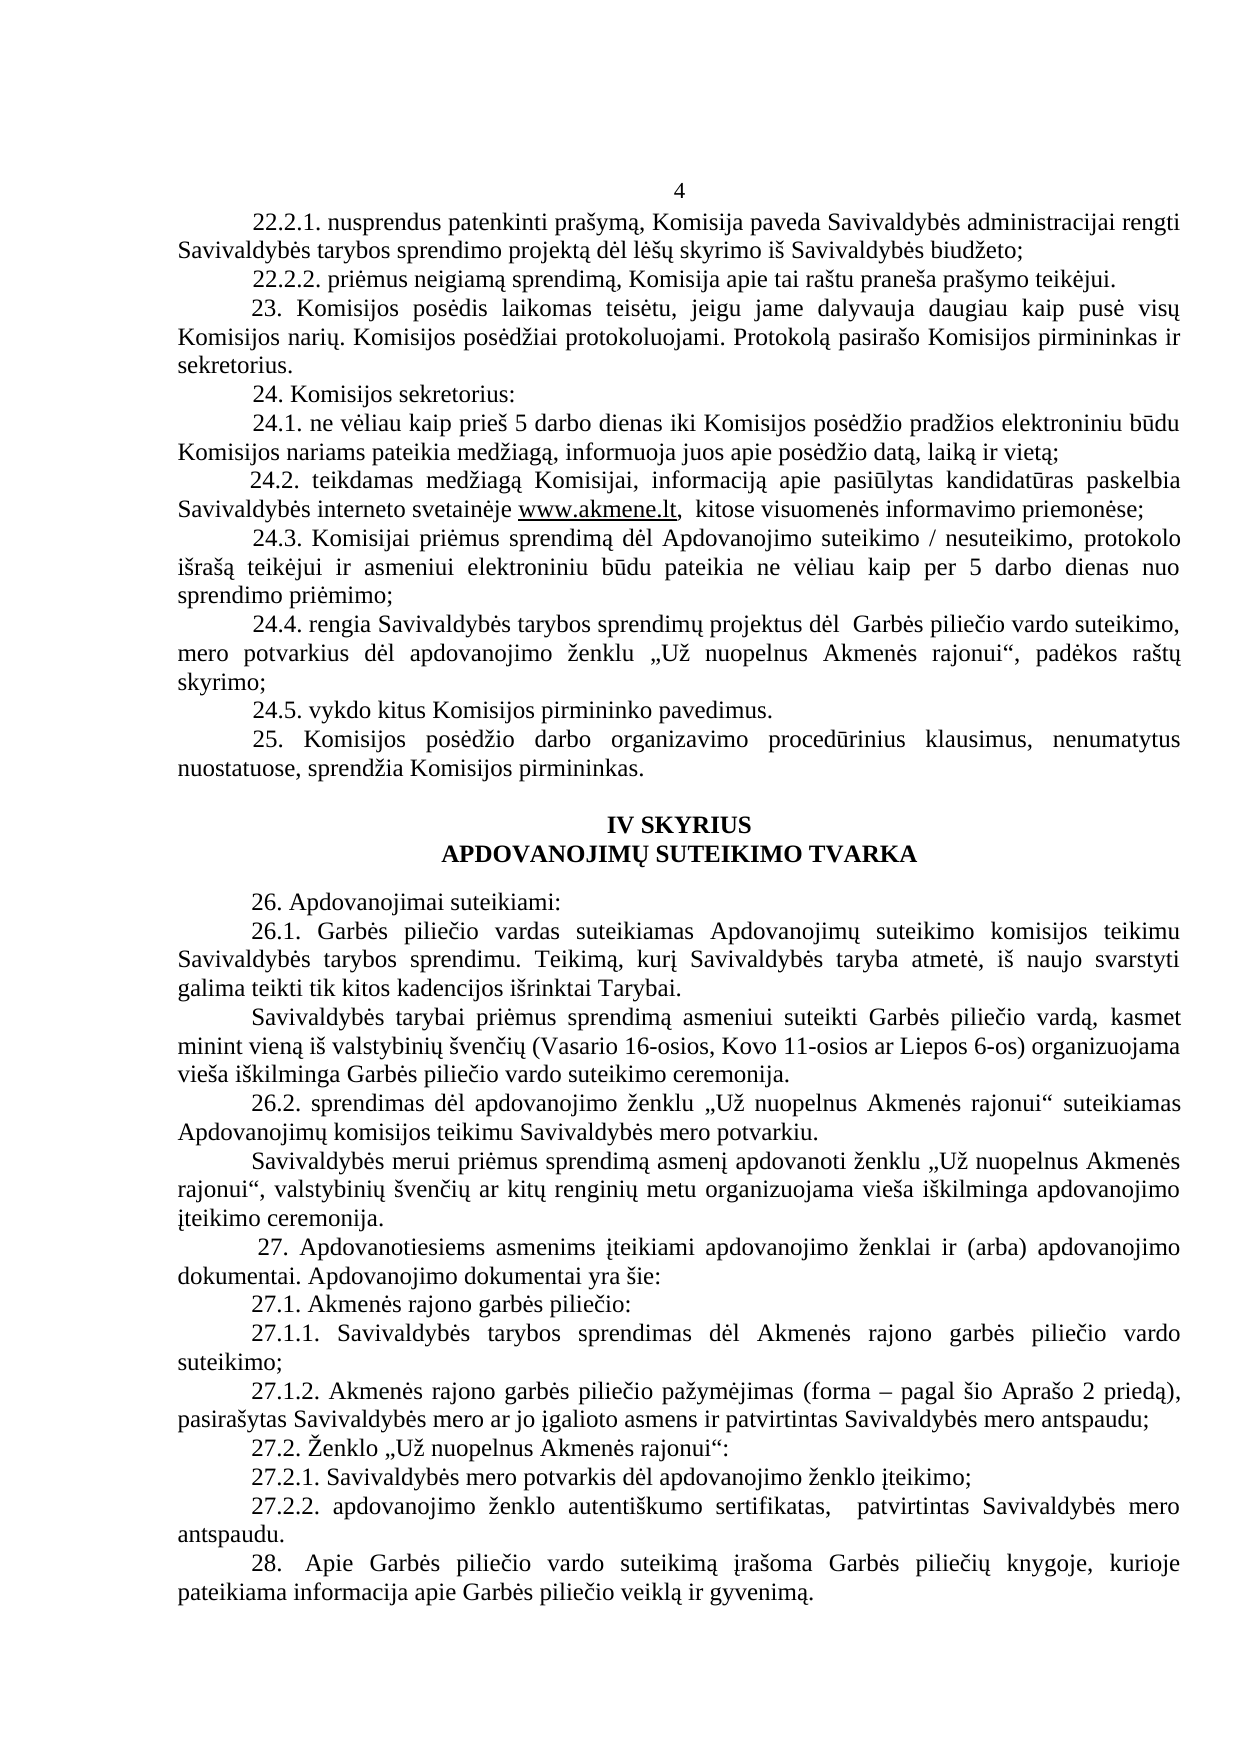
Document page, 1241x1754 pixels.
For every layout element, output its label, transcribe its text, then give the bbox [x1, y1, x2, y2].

text Savivaldybės merui priėmus sprendimą asmenį apdovanoti ženklu „Už nuopelnus Akmenės rajonui“, valstybinių švenčių ar kitų renginių metu organizuojama vieša iškilminga apdovanojimo įteikimo ceremonija. [177, 1146, 1181, 1232]
text 27.2.1. Savivaldybės mero potvarkis dėl apdovanojimo ženklo įteikimo; [177, 1462, 1181, 1491]
text 27.2. Ženklo „Už nuopelnus Akmenės rajonui“: [177, 1433, 1181, 1462]
text 24.1. ne vėliau kaip prieš 5 darbo dienas iki Komisijos posėdžio pradžios elektroniniu būdu Komisijos nariams pateikia medžiagą, informuoja juos apie posėdžio datą, laiką ir vietą; [177, 408, 1181, 465]
text 25. Komisijos posėdžio darbo organizavimo procedūrinius klausimus, nenumatytus nuostatuose, sprendžia Komisijos pirmininkas. [177, 724, 1181, 782]
text 24.4. rengia Savivaldybės tarybos sprendimų projektus dėl Garbės piliečio vardo suteikimo, mero potvarkius dėl apdovanojimo ženklu „Už nuopelnus Akmenės rajonui“, padėkos raštų skyrimo; [177, 609, 1181, 695]
text 24.3. Komisijai priėmus sprendimą dėl Apdovanojimo suteikimo / nesuteikimo, protokolo išrašą teikėjui ir asmeniui elektroniniu būdu pateikia ne vėliau kaip per 5 darbo dienas nuo sprendimo priėmimo; [177, 523, 1181, 609]
text 27. Apdovanotiesiems asmenims įteikiami apdovanojimo ženklai ir (arba) apdovanojimo dokumentai. Apdovanojimo dokumentai yra šie: [177, 1232, 1181, 1289]
text 22.2.1. nusprendus patenkinti prašymą, Komisija paveda Savivaldybės administracijai rengti Savivaldybės tarybos sprendimo projektą dėl lėšų skyrimo iš Savivaldybės biudžeto; [177, 207, 1181, 264]
text 23. Komisijos posėdis laikomas teisėtu, jeigu jame dalyvauja daugiau kaip pusė visų Komisijos narių. Komisijos posėdžiai protokoluojami. Protokolą pasirašo Komisijos pirmininkas ir sekretorius. [177, 293, 1181, 379]
text 27.2.2. apdovanojimo ženklo autentiškumo sertifikatas, patvirtintas Savivaldybės mero antspaudu. [177, 1491, 1181, 1548]
text APDOVANOJIMŲ SUTEIKIMO TVARKA [177, 839, 1181, 868]
text 26.2. sprendimas dėl apdovanojimo ženklu „Už nuopelnus Akmenės rajonui“ suteikiamas Apdovanojimų komisijos teikimu Savivaldybės mero potvarkiu. [177, 1088, 1181, 1146]
text 24.5. vykdo kitus Komisijos pirmininko pavedimus. [177, 695, 1181, 724]
text 27.1. Akmenės rajono garbės piliečio: [177, 1289, 1181, 1318]
text Savivaldybės tarybai priėmus sprendimą asmeniui suteikti Garbės piliečio vardą, kasmet minint vieną iš valstybinių švenčių (Vasario 16-osios, Kovo 11-osios ar Liepos 6-os) organizuojama vieša iškilminga Garbės piliečio vardo suteikimo ceremonija. [177, 1002, 1181, 1088]
text 24.2. teikdamas medžiagą Komisijai, informaciją apie pasiūlytas kandidatūras paskelbia Savivaldybės interneto svetainėje www.akmene.lt, kitose visuomenės informavimo priemonėse; [177, 465, 1181, 523]
text 24. Komisijos sekretorius: [177, 379, 1181, 408]
text 27.1.2. Akmenės rajono garbės piliečio pažymėjimas (forma – pagal šio Aprašo 2 priedą), pasirašytas Savivaldybės mero ar jo įgalioto asmens ir patvirtintas Savivaldybės mero antspaudu; [177, 1376, 1181, 1433]
text IV SKYRIUS [177, 810, 1181, 839]
text 28. Apie Garbės piliečio vardo suteikimą įrašoma Garbės piliečių knygoje, kurioje pateikiama informacija apie Garbės piliečio veiklą ir gyvenimą. [177, 1548, 1181, 1606]
text 26.1. Garbės piliečio vardas suteikiamas Apdovanojimų suteikimo komisijos teikimu Savivaldybės tarybos sprendimu. Teikimą, kurį Savivaldybės taryba atmetė, iš naujo svarstyti galima teikti tik kitos kadencijos išrinktai Tarybai. [177, 916, 1181, 1002]
text 26. Apdovanojimai suteikiami: [177, 887, 1181, 916]
text 22.2.2. priėmus neigiamą sprendimą, Komisija apie tai raštu praneša prašymo teikėjui. [177, 264, 1181, 293]
text 27.1.1. Savivaldybės tarybos sprendimas dėl Akmenės rajono garbės piliečio vardo suteikimo; [177, 1318, 1181, 1376]
